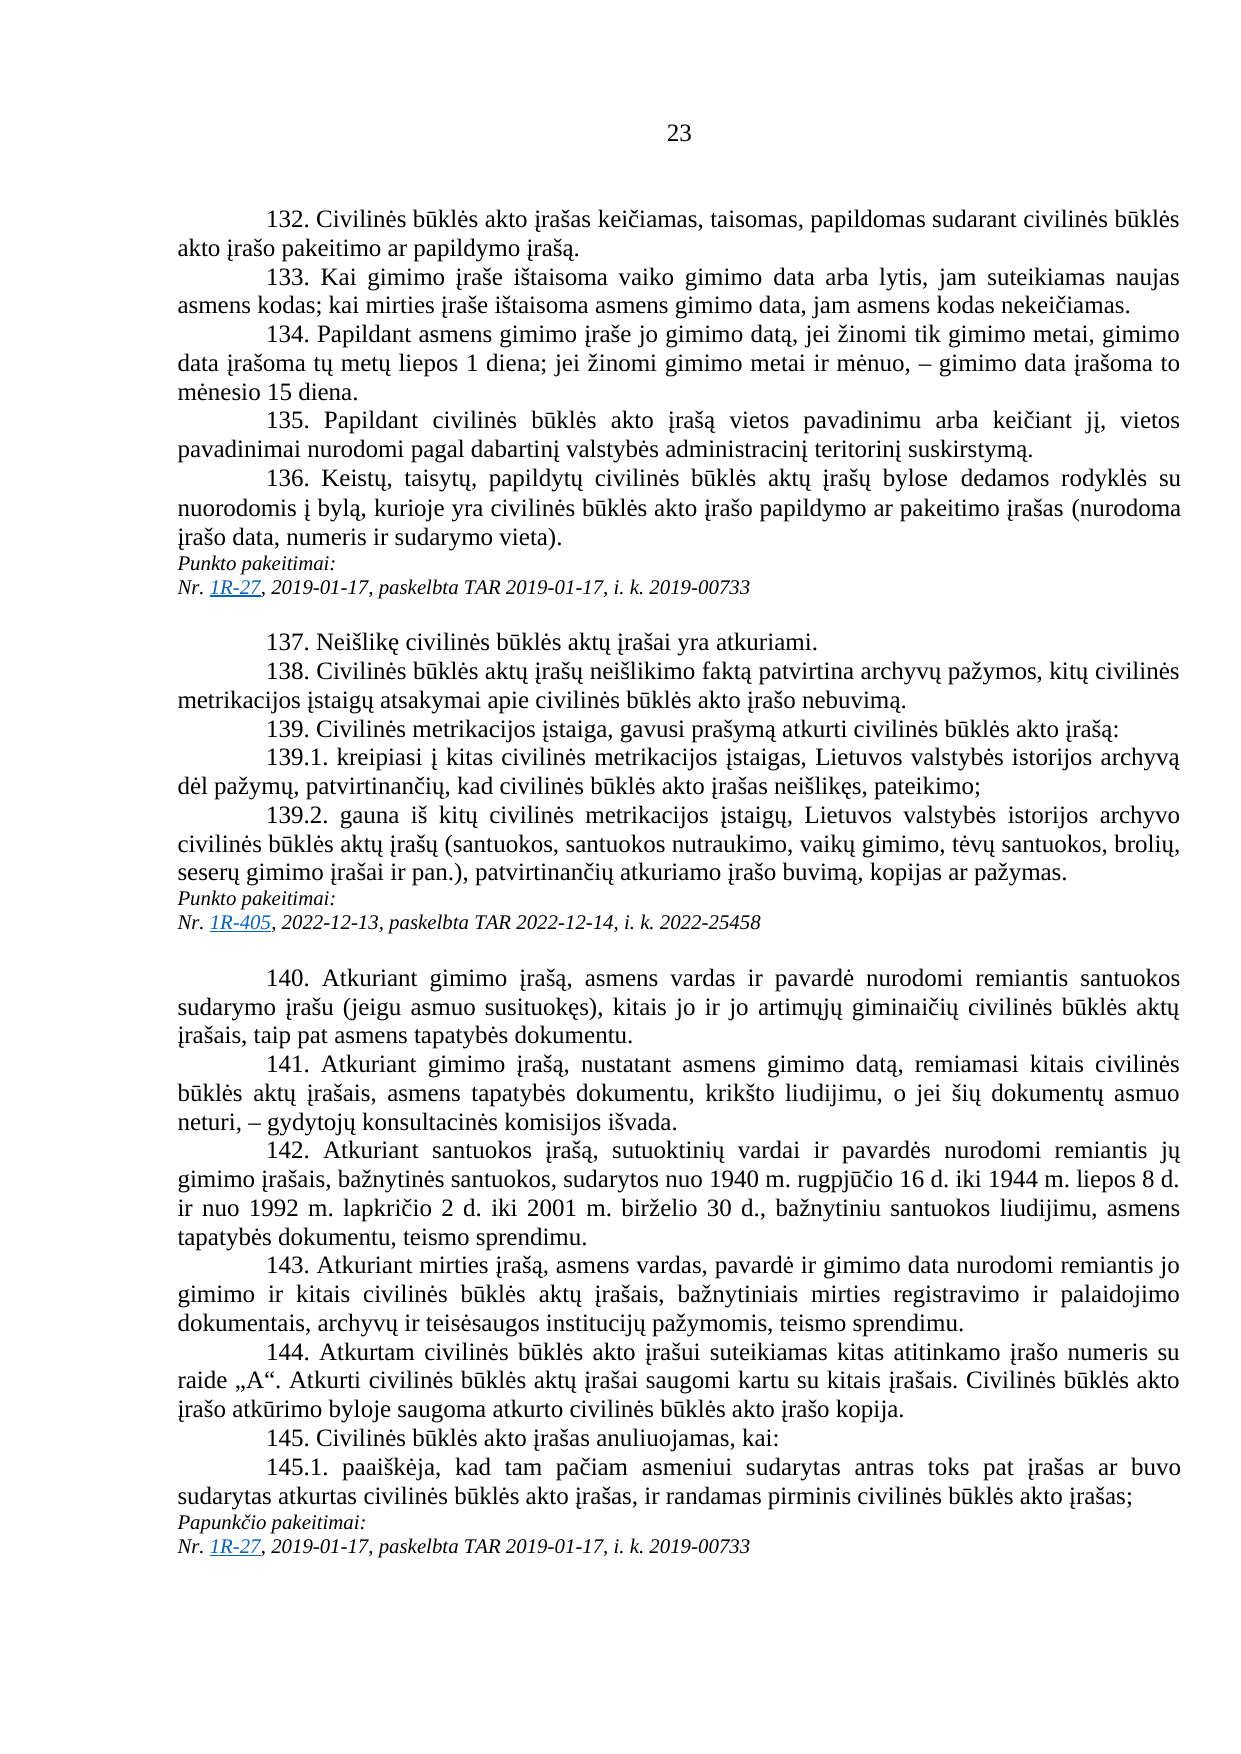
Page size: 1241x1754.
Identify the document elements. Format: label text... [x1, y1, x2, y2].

text 134. Papildant asmens gimimo įraše jo gimimo datą, jei žinomi tik gimimo metai, gimimo data įrašoma tų metų liepos 1 diena; jei žinomi gimimo metai ir mėnuo, – gimimo data įrašoma to mėnesio 15 diena. [177, 319, 1181, 406]
text 139. Civilinės metrikacijos įstaiga, gavusi prašymą atkurti civilinės būklės akto įrašą: [177, 714, 1181, 742]
text 135. Papildant civilinės būklės akto įrašą vietos pavadinimu arba keičiant jį, vietos pavadinimai nurodomi pagal dabartinį valstybės administracinį teritorinį suskirstymą. [177, 406, 1181, 463]
text 143. Atkuriant mirties įrašą, asmens vardas, pavardė ir gimimo data nurodomi remiantis jo gimimo ir kitais civilinės būklės aktų įrašais, bažnytiniais mirties registravimo ir palaidojimo dokumentais, archyvų ir teisėsaugos institucijų pažymomis, teismo sprendimu. [177, 1251, 1181, 1337]
text 142. Atkuriant santuokos įrašą, sutuoktinių vardai ir pavardės nurodomi remiantis jų gimimo įrašais, bažnytinės santuokos, sudarytos nuo 1940 m. rugpjūčio 16 d. iki 1944 m. liepos 8 d. ir nuo 1992 m. lapkričio 2 d. iki 2001 m. birželio 30 d., bažnytiniu santuokos liudijimu, asmens tapatybės dokumentu, teismo sprendimu. [177, 1136, 1181, 1251]
text 145.1. paaiškėja, kad tam pačiam asmeniui sudarytas antras toks pat įrašas ar buvo sudarytas atkurtas civilinės būklės akto įrašas, ir randamas pirminis civilinės būklės akto įrašas; [177, 1452, 1181, 1510]
text Nr. 1R-405, 2022-12-13, paskelbta TAR 2022-12-14, i. k. 2022-25458 [177, 910, 1181, 934]
text 139.1. kreipiasi į kitas civilinės metrikacijos įstaigas, Lietuvos valstybės istorijos archyvą dėl pažymų, patvirtinančių, kad civilinės būklės akto įrašas neišlikęs, pateikimo; [177, 742, 1181, 800]
text 132. Civilinės būklės akto įrašas keičiamas, taisomas, papildomas sudarant civilinės būklės akto įrašo pakeitimo ar papildymo įrašą. [177, 204, 1181, 262]
text 138. Civilinės būklės aktų įrašų neišlikimo faktą patvirtina archyvų pažymos, kitų civilinės metrikacijos įstaigų atsakymai apie civilinės būklės akto įrašo nebuvimą. [177, 656, 1181, 714]
text 141. Atkuriant gimimo įrašą, nustatant asmens gimimo datą, remiamasi kitais civilinės būklės aktų įrašais, asmens tapatybės dokumentu, krikšto liudijimu, o jei šių dokumentų asmuo neturi, – gydytojų konsultacinės komisijos išvada. [177, 1049, 1181, 1136]
text 137. Neišlikę civilinės būklės aktų įrašai yra atkuriami. [177, 627, 1181, 656]
text Nr. 1R-27, 2019-01-17, paskelbta TAR 2019-01-17, i. k. 2019-00733 [177, 575, 1181, 599]
text 133. Kai gimimo įraše ištaisoma vaiko gimimo data arba lytis, jam suteikiamas naujas asmens kodas; kai mirties įraše ištaisoma asmens gimimo data, jam asmens kodas nekeičiamas. [177, 262, 1181, 319]
text Punkto pakeitimai: [177, 886, 1181, 910]
text 136. Keistų, taisytų, papildytų civilinės būklės aktų įrašų bylose dedamos rodyklės su nuorodomis į bylą, kurioje yra civilinės būklės akto įrašo papildymo ar pakeitimo įrašas (nurodoma įrašo data, numeris ir sudarymo vieta). [177, 463, 1181, 551]
text 139.2. gauna iš kitų civilinės metrikacijos įstaigų, Lietuvos valstybės istorijos archyvo civilinės būklės aktų įrašų (santuokos, santuokos nutraukimo, vaikų gimimo, tėvų santuokos, brolių, seserų gimimo įrašai ir pan.), patvirtinančių atkuriamo įrašo buvimą, kopijas ar pažymas. [177, 800, 1181, 886]
text 145. Civilinės būklės akto įrašas anuliuojamas, kai: [177, 1423, 1181, 1452]
text Punkto pakeitimai: [177, 551, 1181, 575]
text Nr. 1R-27, 2019-01-17, paskelbta TAR 2019-01-17, i. k. 2019-00733 [177, 1534, 1181, 1558]
text 144. Atkurtam civilinės būklės akto įrašui suteikiamas kitas atitinkamo įrašo numeris su raide „A“. Atkurti civilinės būklės aktų įrašai saugomi kartu su kitais įrašais. Civilinės būklės akto įrašo atkūrimo byloje saugoma atkurto civilinės būklės akto įrašo kopija. [177, 1337, 1181, 1423]
text Papunkčio pakeitimai: [177, 1510, 1181, 1534]
text 140. Atkuriant gimimo įrašą, asmens vardas ir pavardė nurodomi remiantis santuokos sudarymo įrašu (jeigu asmuo susituokęs), kitais jo ir jo artimųjų giminaičių civilinės būklės aktų įrašais, taip pat asmens tapatybės dokumentu. [177, 963, 1181, 1049]
